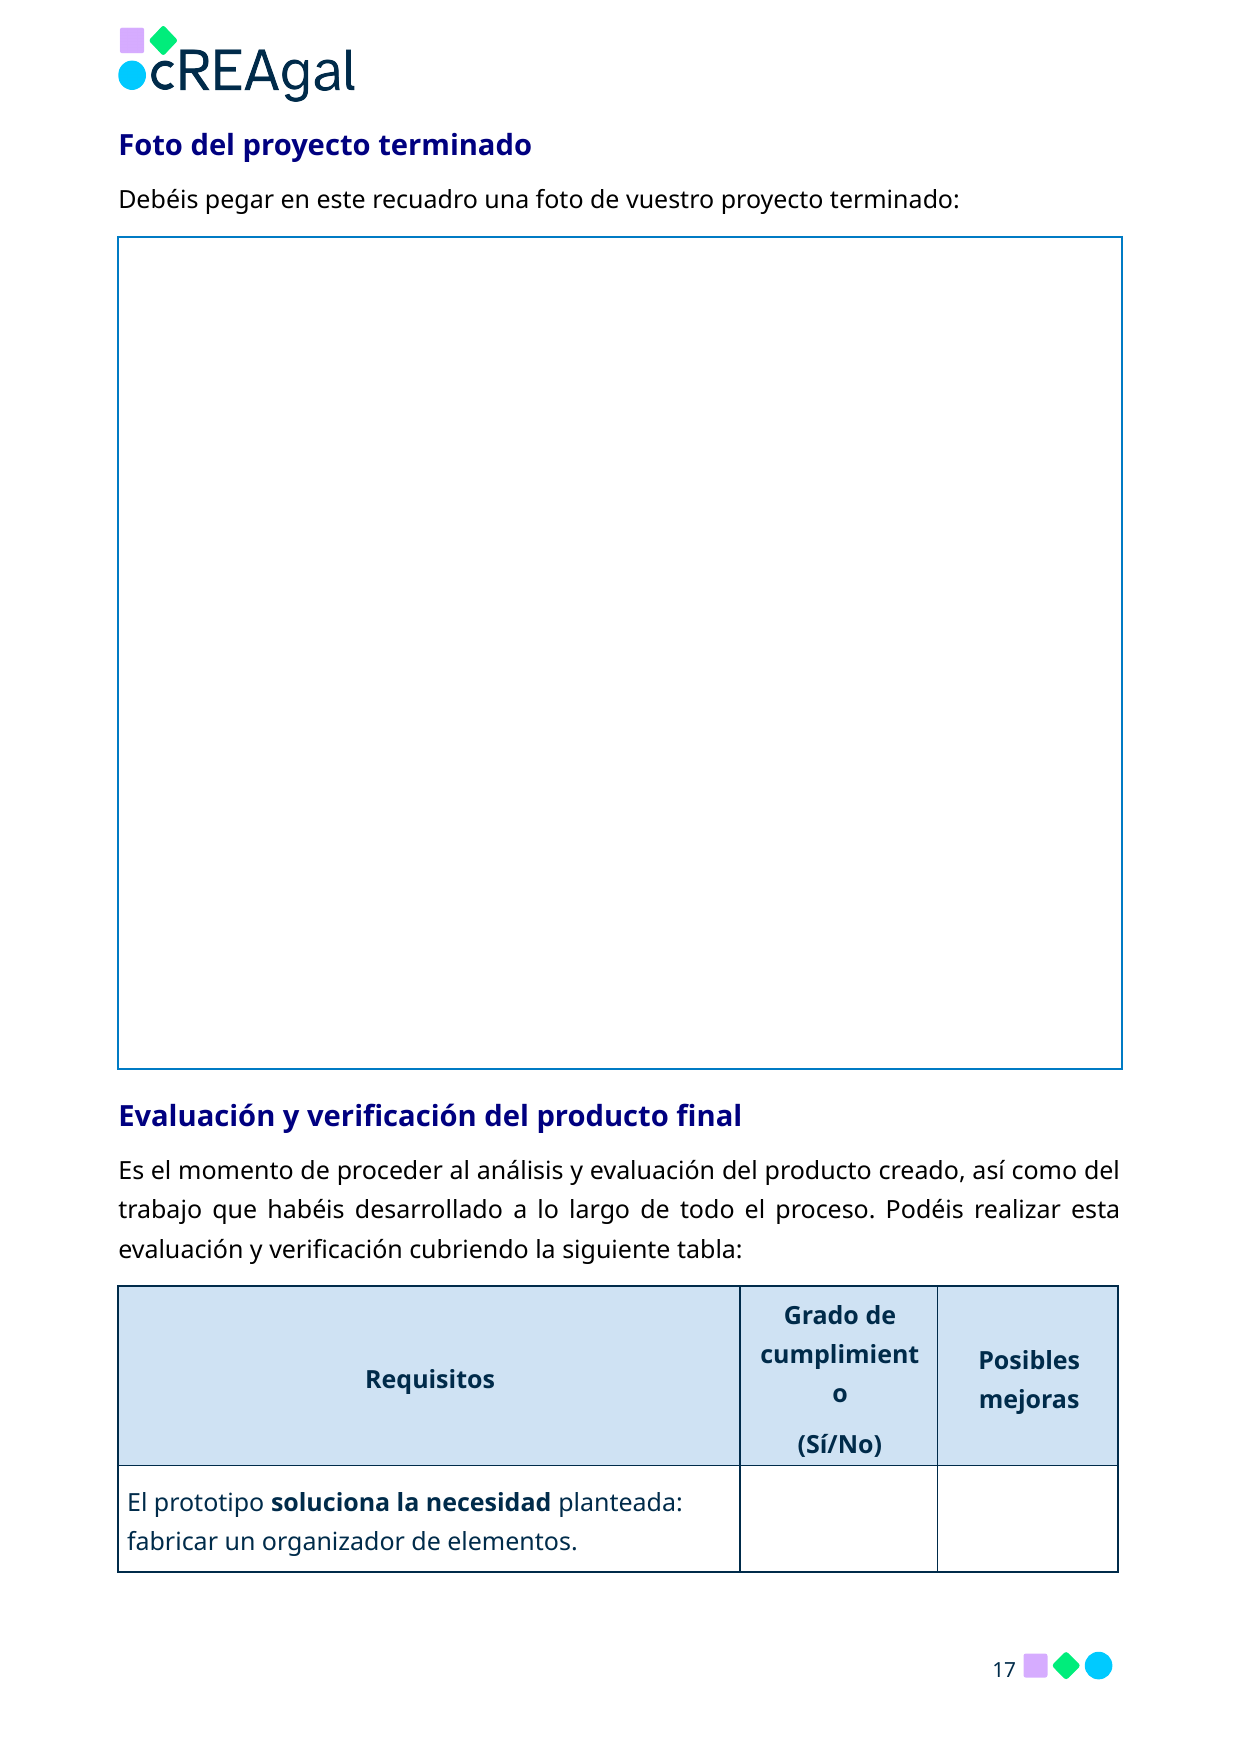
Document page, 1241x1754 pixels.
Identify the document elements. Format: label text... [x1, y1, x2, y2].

subtitle Foto del proyecto terminado [118, 124, 1122, 164]
text Es el momento de proceder al análisis y evaluación del producto creado, así como del trabajo que habéis desarrollado a lo largo de todo el proceso. Podéis realizar esta evaluación y verificación cubriendo la siguiente tabla: [118, 1153, 1122, 1265]
table_cell [938, 1466, 1117, 1571]
subtitle Evaluación y verificación del producto final [118, 1095, 1122, 1134]
table_header Posibles mejoras [938, 1287, 1117, 1465]
table_cell [741, 1466, 937, 1571]
text Debéis pegar en este recuadro una foto de vuestro proyecto terminado: [118, 182, 1122, 216]
table_header Grado de cumplimiento (Sí/No) [741, 1287, 937, 1465]
table_header Requisitos [119, 1287, 739, 1465]
table_header [119, 238, 1121, 1068]
picture [118, 26, 355, 102]
table_cell El prototipo soluciona la necesidad planteada: fabricar un organizador de elementos. [119, 1466, 739, 1571]
